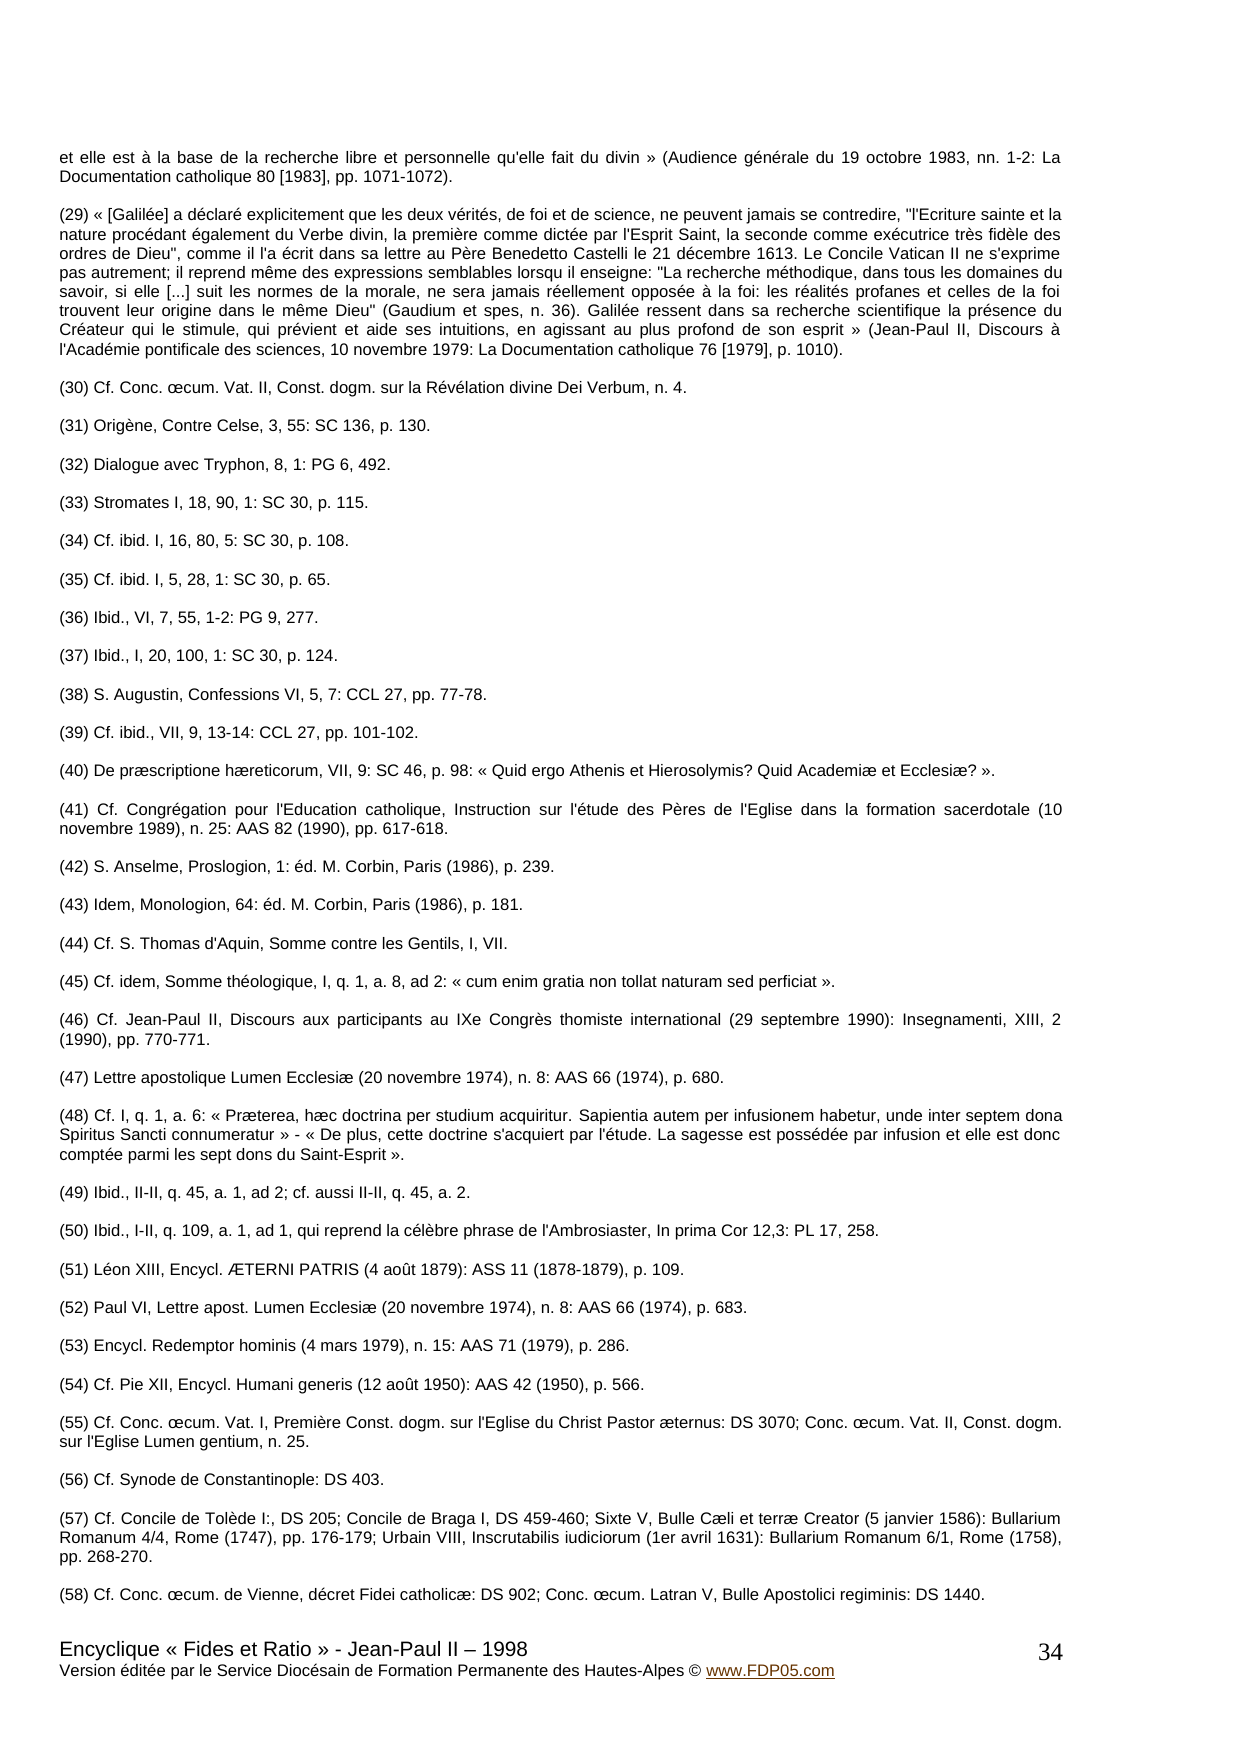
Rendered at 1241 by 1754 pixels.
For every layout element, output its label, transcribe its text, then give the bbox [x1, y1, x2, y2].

text (52) Paul VI, Lettre apost. Lumen Ecclesiæ (20 novembre 1974), n. 8: AAS 66 (1974), p. 683. [59, 1298, 1063, 1317]
text (49) Ibid., II-II, q. 45, a. 1, ad 2; cf. aussi II-II, q. 45, a. 2. [59, 1183, 1063, 1202]
text (56) Cf. Synode de Constantinople: DS 403. [59, 1470, 1063, 1489]
text (46) Cf. Jean-Paul II, Discours aux participants au IXe Congrès thomiste international (29 septembre 1990): Insegnamenti, XIII, 2 (1990), pp. 770-771. [59, 1010, 1063, 1048]
text (36) Ibid., VI, 7, 55, 1-2: PG 9, 277. [59, 608, 1063, 627]
text (37) Ibid., I, 20, 100, 1: SC 30, p. 124. [59, 646, 1063, 665]
text (58) Cf. Conc. œcum. de Vienne, décret Fidei catholicæ: DS 902; Conc. œcum. Latran V, Bulle Apostolici regiminis: DS 1440. [59, 1585, 1063, 1604]
text (47) Lettre apostolique Lumen Ecclesiæ (20 novembre 1974), n. 8: AAS 66 (1974), p. 680. [59, 1068, 1063, 1087]
text (29) « [Galilée] a déclaré explicitement que les deux vérités, de foi et de science, ne peuvent jamais se contredire, "l'Ecriture sainte et la nature procédant également du Verbe divin, la première comme dictée par l'Esprit Saint, la seconde comme exécutrice très fidèle des ordres de Dieu", comme il l'a écrit dans sa lettre au Père Benedetto Castelli le 21 décembre 1613. Le Concile Vatican II ne s'exprime pas autrement; il reprend même des expressions semblables lorsqu il enseigne: "La recherche méthodique, dans tous les domaines du savoir, si elle [...] suit les normes de la morale, ne sera jamais réellement opposée à la foi: les réalités profanes et celles de la foi trouvent leur origine dans le même Dieu" (Gaudium et spes, n. 36). Galilée ressent dans sa recherche scientifique la présence du Créateur qui le stimule, qui prévient et aide ses intuitions, en agissant au plus profond de son esprit » (Jean-Paul II, Discours à l'Académie pontificale des sciences, 10 novembre 1979: La Documentation catholique 76 [1979], p. 1010). [59, 205, 1063, 358]
text (41) Cf. Congrégation pour l'Education catholique, Instruction sur l'étude des Pères de l'Eglise dans la formation sacerdotale (10 novembre 1989), n. 25: AAS 82 (1990), pp. 617-618. [59, 799, 1063, 838]
text (38) S. Augustin, Confessions VI, 5, 7: CCL 27, pp. 77-78. [59, 684, 1063, 703]
text (51) Léon XIII, Encycl. ÆTERNI PATRIS (4 août 1879): ASS 11 (1878-1879), p. 109. [59, 1259, 1063, 1278]
text (40) De præscriptione hæreticorum, VII, 9: SC 46, p. 98: « Quid ergo Athenis et Hierosolymis? Quid Academiæ et Ecclesiæ? ». [59, 761, 1063, 780]
text (32) Dialogue avec Tryphon, 8, 1: PG 6, 492. [59, 454, 1063, 473]
text (34) Cf. ibid. I, 16, 80, 5: SC 30, p. 108. [59, 531, 1063, 550]
text (33) Stromates I, 18, 90, 1: SC 30, p. 115. [59, 493, 1063, 512]
text (48) Cf. I, q. 1, a. 6: « Præterea, hæc doctrina per studium acquiritur. Sapientia autem per infusionem habetur, unde inter septem dona Spiritus Sancti connumeratur » - « De plus, cette doctrine s'acquiert par l'étude. La sagesse est possédée par infusion et elle est donc comptée parmi les sept dons du Saint-Esprit ». [59, 1106, 1063, 1163]
text (39) Cf. ibid., VII, 9, 13-14: CCL 27, pp. 101-102. [59, 723, 1063, 742]
text (30) Cf. Conc. œcum. Vat. II, Const. dogm. sur la Révélation divine Dei Verbum, n. 4. [59, 378, 1063, 397]
text (35) Cf. ibid. I, 5, 28, 1: SC 30, p. 65. [59, 569, 1063, 588]
text (42) S. Anselme, Proslogion, 1: éd. M. Corbin, Paris (1986), p. 239. [59, 857, 1063, 876]
text (44) Cf. S. Thomas d'Aquin, Somme contre les Gentils, I, VII. [59, 933, 1063, 953]
text (57) Cf. Concile de Tolède I:, DS 205; Concile de Braga I, DS 459-460; Sixte V, Bulle Cæli et terræ Creator (5 janvier 1586): Bullarium Romanum 4/4, Rome (1747), pp. 176-179; Urbain VIII, Inscrutabilis iudiciorum (1er avril 1631): Bullarium Romanum 6/1, Rome (1758), pp. 268-270. [59, 1508, 1063, 1566]
text (55) Cf. Conc. œcum. Vat. I, Première Const. dogm. sur l'Eglise du Christ Pastor æternus: DS 3070; Conc. œcum. Vat. II, Const. dogm. sur l'Eglise Lumen gentium, n. 25. [59, 1413, 1063, 1451]
text (43) Idem, Monologion, 64: éd. M. Corbin, Paris (1986), p. 181. [59, 895, 1063, 914]
text (45) Cf. idem, Somme théologique, I, q. 1, a. 8, ad 2: « cum enim gratia non tollat naturam sed perficiat ». [59, 972, 1063, 991]
text (53) Encycl. Redemptor hominis (4 mars 1979), n. 15: AAS 71 (1979), p. 286. [59, 1336, 1063, 1355]
text (50) Ibid., I-II, q. 109, a. 1, ad 1, qui reprend la célèbre phrase de l'Ambrosiaster, In prima Cor 12,3: PL 17, 258. [59, 1221, 1063, 1240]
text (54) Cf. Pie XII, Encycl. Humani generis (12 août 1950): AAS 42 (1950), p. 566. [59, 1374, 1063, 1393]
text et elle est à la base de la recherche libre et personnelle qu'elle fait du divin » (Audience générale du 19 octobre 1983, nn. 1-2: La Documentation catholique 80 [1983], pp. 1071-1072). [59, 148, 1063, 186]
text (31) Origène, Contre Celse, 3, 55: SC 136, p. 130. [59, 416, 1063, 435]
